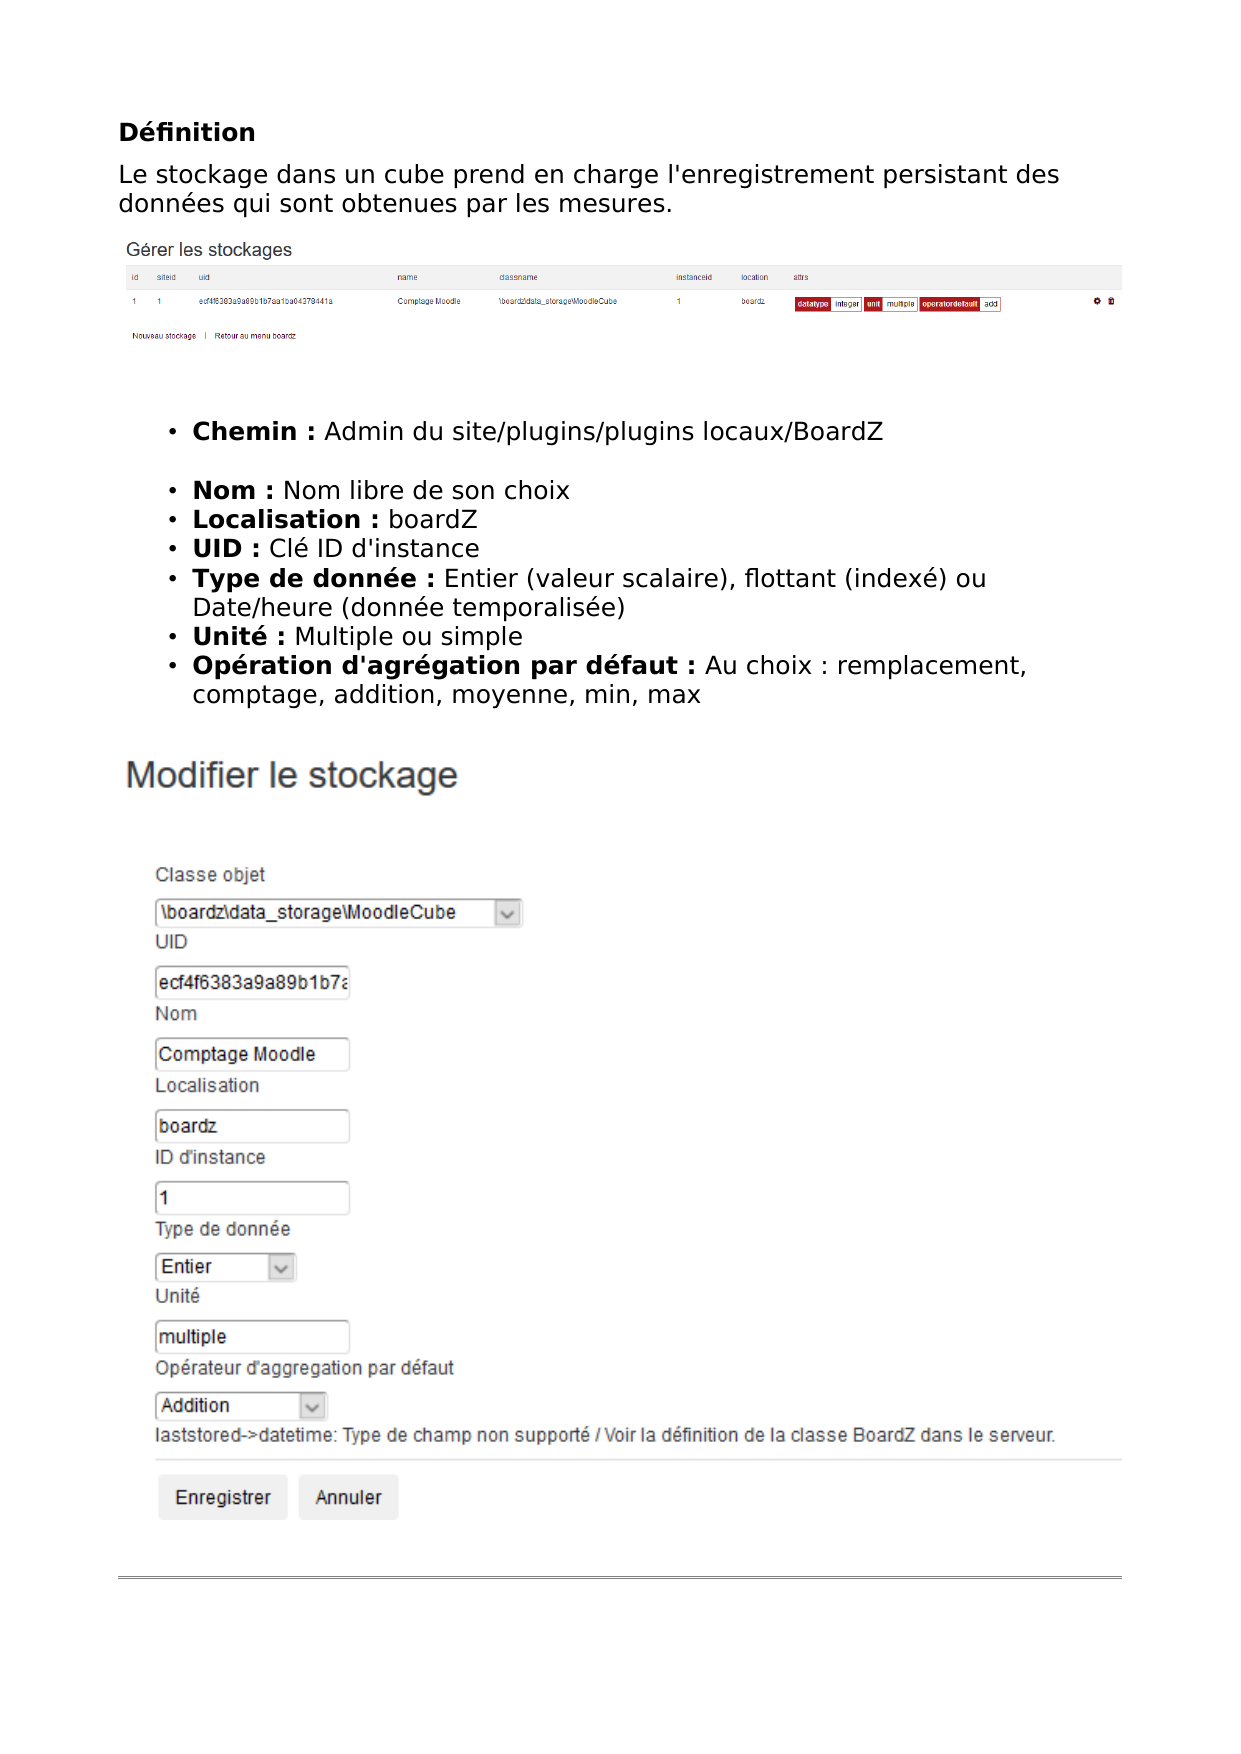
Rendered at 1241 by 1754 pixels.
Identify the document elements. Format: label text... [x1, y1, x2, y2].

list Opération d'agrégation par défaut : Au choix : remplacement, comptage, addition, moyenne, min, max [177, 651, 1122, 709]
text Le stockage dans un cube prend en charge l'enregistrement persistant des données qui sont obtenues par les mesures. [118, 160, 1122, 218]
subtitle Définition [118, 118, 1122, 147]
list Localisation : boardZ [177, 505, 1122, 534]
list Type de donnée : Entier (valeur scalaire), flottant (indexé) ou Date/heure (donnée temporalisée) [177, 564, 1122, 622]
list UID : Clé ID d'instance [177, 534, 1122, 564]
list Unité : Multiple ou simple [177, 622, 1122, 651]
picture [118, 739, 1123, 1520]
picture [118, 230, 1123, 347]
list Chemin : Admin du site/plugins/plugins locaux/BoardZ [177, 418, 1122, 447]
list Nom : Nom libre de son choix [177, 476, 1122, 505]
